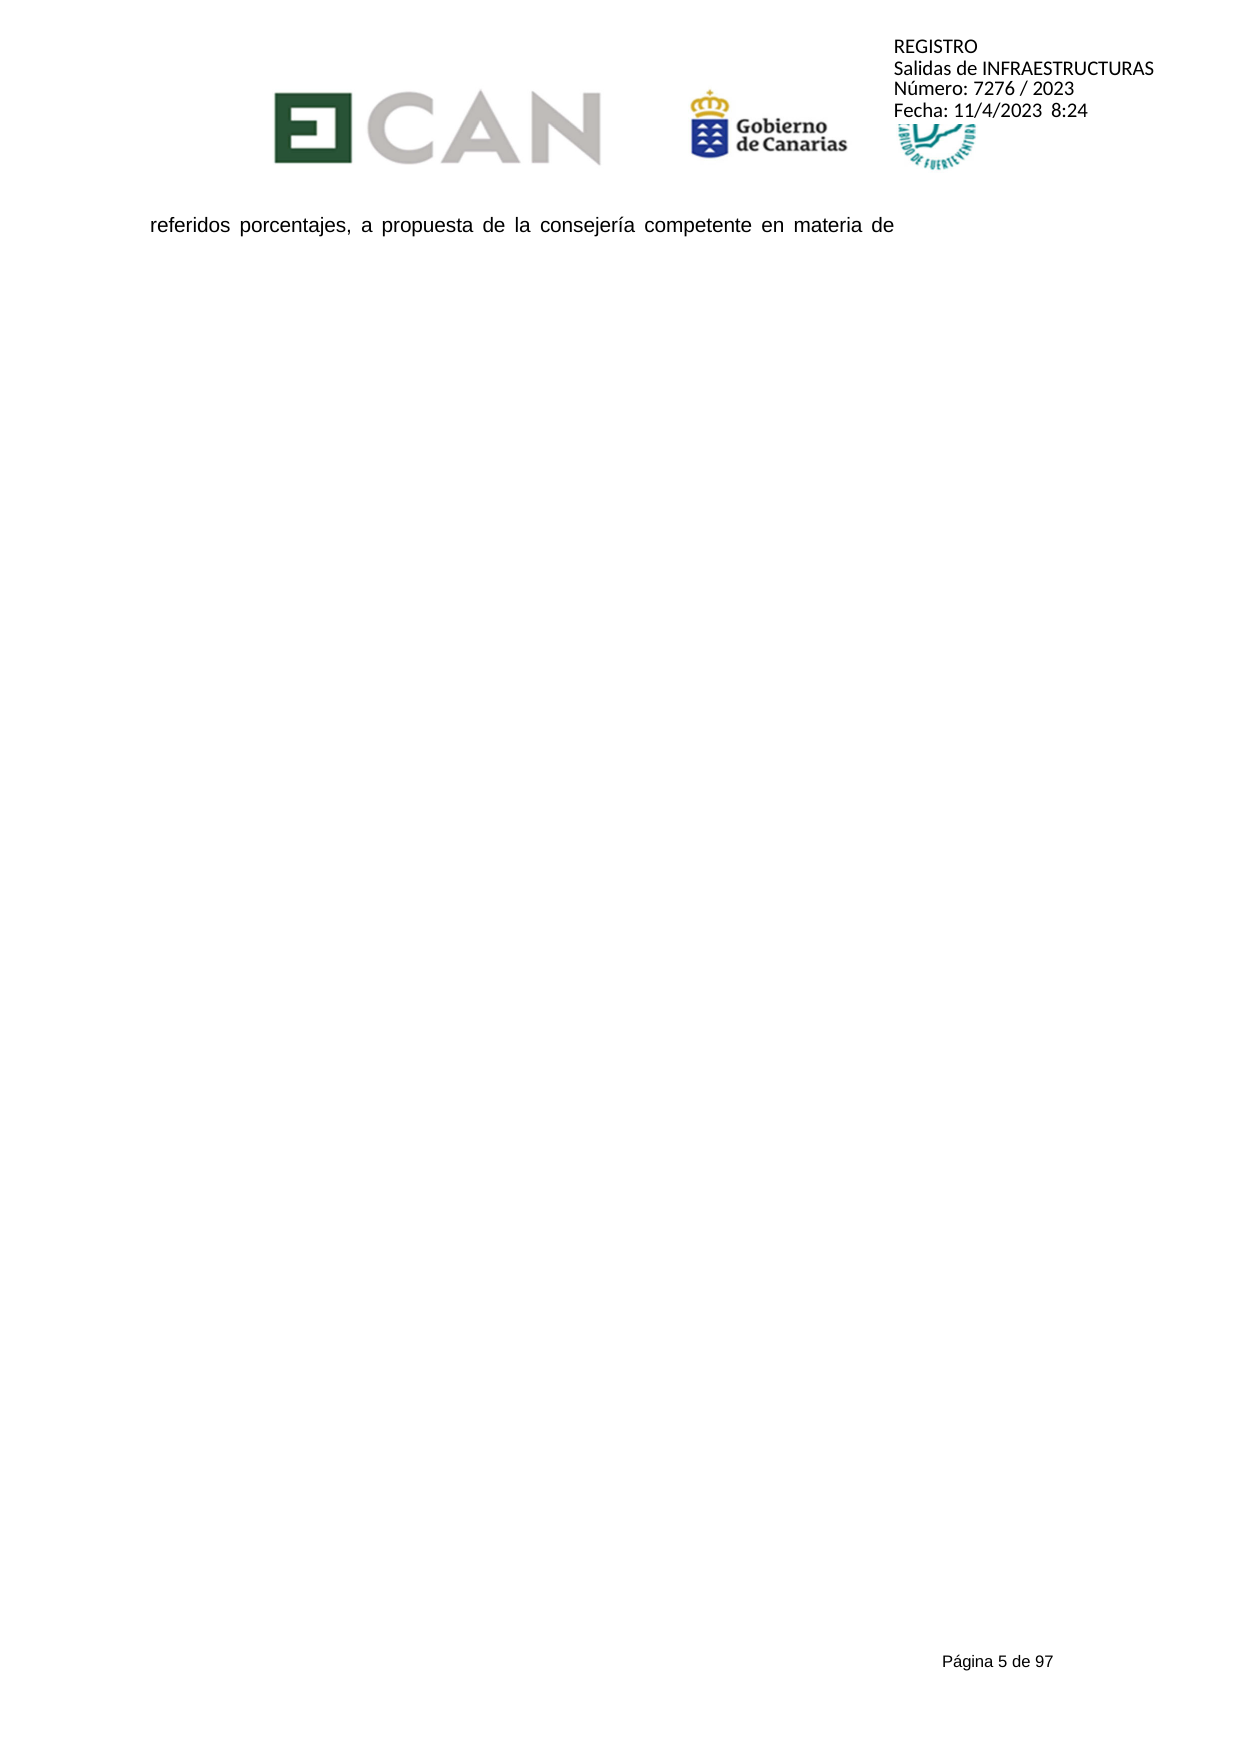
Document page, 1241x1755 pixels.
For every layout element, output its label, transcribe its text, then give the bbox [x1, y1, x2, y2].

text referidos porcentajes, a propuesta de la consejería competente en materia de [150, 213, 1064, 237]
